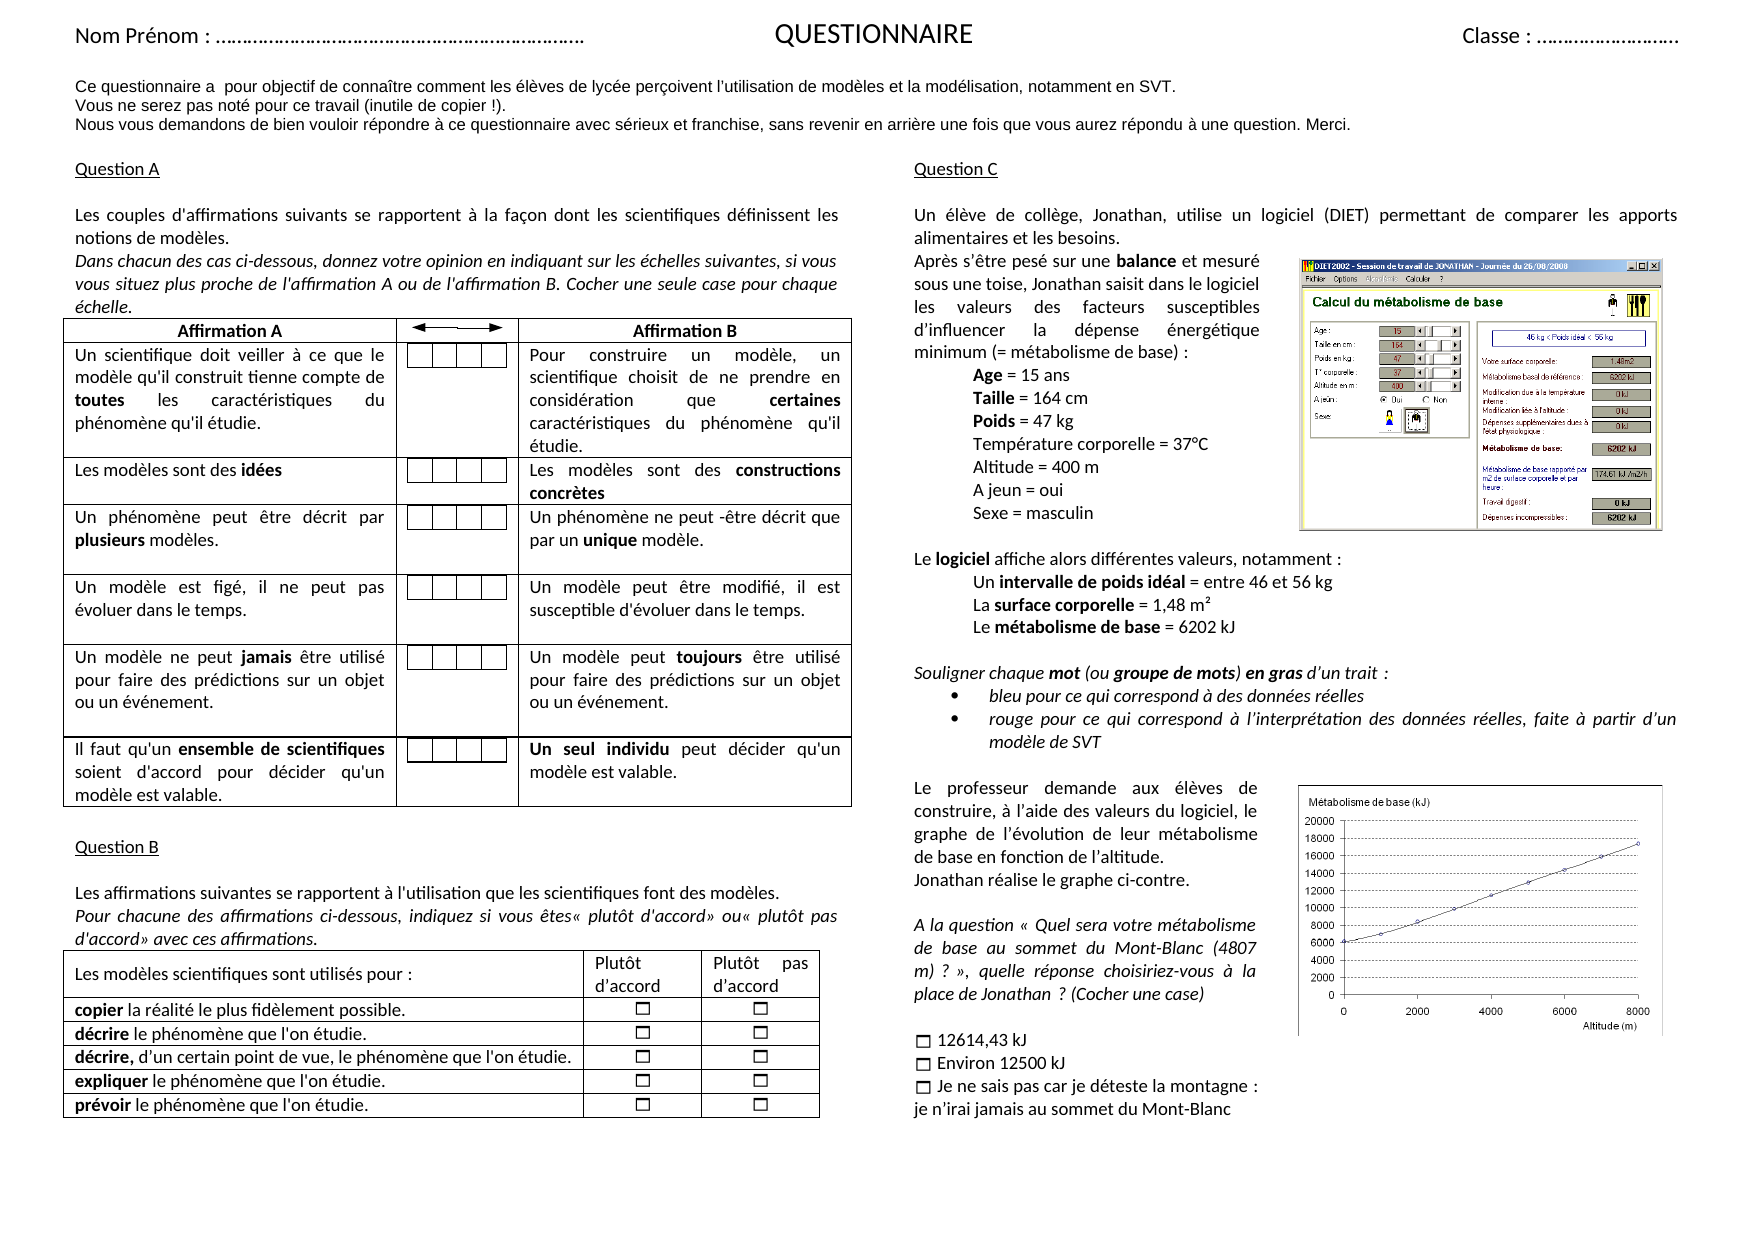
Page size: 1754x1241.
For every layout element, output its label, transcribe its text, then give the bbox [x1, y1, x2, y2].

table_header [408, 459, 432, 482]
table_cell [397, 645, 518, 736]
table_header [482, 506, 506, 529]
text Ce questionnaire a pour objectif de connaître comment les élèves de lycée perçoivent l’utilisation de modèles et la modélisation, notamment en SVT. [75, 77, 1679, 96]
text Les couples d'affirmations suivants se rapportent à la façon dont les scientifiques définissent les notions de modèles. [75, 203, 840, 249]
table_cell  [584, 998, 701, 1021]
table_header [433, 344, 456, 367]
table_cell Les modèles sont des constructions concrètes [519, 458, 851, 504]
table_header [457, 576, 481, 599]
table_header [433, 459, 456, 482]
text Dans chacun des cas ci-dessous, donnez votre opinion en indiquant sur les échelles suivantes, si vous vous situez plus proche de l'affirmation A ou de l'affirmation B. Cocher une seule case pour chaque échelle. [75, 249, 840, 318]
table_cell copier la réalité le plus fidèlement possible. [64, 998, 583, 1021]
table_cell Un phénomène ne peut -être décrit que par un unique modèle. [519, 505, 851, 574]
table_cell  [584, 1022, 701, 1045]
table_cell Les modèles sont des idées [64, 458, 396, 504]
table_cell  [702, 998, 819, 1021]
table_header [457, 344, 481, 367]
table_header Affirmation A [64, 319, 396, 342]
text Le métabolisme de base = 6202 kJ [973, 616, 1679, 638]
table_header [457, 646, 481, 669]
text Vous ne serez pas noté pour ce travail (inutile de copier !). [75, 96, 1679, 115]
table_header [482, 576, 506, 599]
table_header Après s’être pesé sur une balance et mesuré sous une toise, Jonathan saisit dans le logiciel les valeurs des facteurs susceptibles d’influencer la dépense énergétique minimum (= métabolisme de base) : Age = 15 ans Taille = 164 cm Poids = 47 kg Température corporelle = 37°C Altitude = 400 m A jeun = oui Sexe = masculin [903, 249, 1271, 547]
table_cell Un modèle ne peut jamais être utilisé pour faire des prédictions sur un objet ou un événement. [64, 645, 396, 736]
table_header [457, 506, 481, 529]
table_header Affirmation B [519, 319, 851, 342]
table_header [433, 646, 456, 669]
text Question C [914, 157, 1679, 180]
table_cell Un scientifique doit veiller à ce que le modèle qu'il construit tienne compte de toutes les caractéristiques du phénomène qu'il étudie. [64, 343, 396, 457]
table_cell  [702, 1094, 819, 1117]
table_cell  [584, 1070, 701, 1093]
text Souligner chaque mot (ou groupe de mots) en gras d’un trait : [914, 661, 1679, 684]
table_cell [397, 575, 518, 644]
table_cell décrire, d’un certain point de vue, le phénomène que l'on étudie. [64, 1046, 583, 1069]
table_cell  [702, 1070, 819, 1093]
table_cell Un phénomène peut être décrit par plusieurs modèles. [64, 505, 396, 574]
table_cell prévoir le phénomène que l'on étudie. [64, 1094, 583, 1117]
table_header [408, 576, 432, 599]
text Un élève de collège, Jonathan, utilise un logiciel (DIET) permettant de comparer les apports alimentaires et les besoins. [914, 203, 1679, 249]
table_header [433, 576, 456, 599]
table_cell Un seul individu peut décider qu'un modèle est valable. [519, 738, 851, 806]
table_header [408, 739, 432, 761]
table_header [1271, 249, 1690, 547]
table_cell Un modèle peut toujours être utilisé pour faire des prédictions sur un objet ou un événement. [519, 645, 851, 736]
table_header [482, 739, 506, 761]
text Nous vous demandons de bien vouloir répondre à ce questionnaire avec sérieux et franchise, sans revenir en arrière une fois que vous aurez répondu à une question. Merci. [75, 115, 1679, 134]
list bleu pour ce qui correspond à des données réelles [951, 684, 1679, 707]
table_header Les modèles scientifiques sont utilisés pour : [64, 951, 583, 997]
text Pour chacune des affirmations ci-dessous, indiquez si vous êtes« plutôt d'accord» ou« plutôt pas d'accord» avec ces affirmations. [75, 904, 840, 950]
text Question B [75, 835, 840, 858]
table_header [457, 459, 481, 482]
table_header [433, 739, 456, 761]
text Question A [75, 157, 840, 180]
table_cell  [584, 1094, 701, 1117]
table_cell décrire le phénomène que l'on étudie. [64, 1022, 583, 1045]
text La surface corporelle = 1,48 m² [973, 593, 1679, 616]
table_header [482, 344, 506, 367]
table_header [457, 739, 481, 761]
table_header [433, 506, 456, 529]
table_header Le professeur demande aux élèves de construire, à l’aide des valeurs du logiciel, le graphe de l’évolution de leur métabolisme de base en fonction de l’altitude. Jonathan réalise le graphe ci-contre. A la question « Quel sera votre métabolisme de base au sommet du Mont-Blanc (4807 m) ? », quelle réponse choisiriez-vous à la place de Jonathan ? (Cocher une case)  12614,43 kJ  Environ 12500 kJ  Je ne sais pas car je déteste la montagne : je n’irai jamais au sommet du Mont-Blanc [903, 753, 1269, 1120]
table_cell [397, 738, 518, 806]
table_cell [397, 458, 518, 504]
table_cell Un modèle peut être modifié, il est susceptible d'évoluer dans le temps. [519, 575, 851, 644]
picture [1297, 785, 1663, 1036]
table_cell  [702, 1022, 819, 1045]
table_cell Un modèle est figé, il ne peut pas évoluer dans le temps. [64, 575, 396, 644]
text Les affirmations suivantes se rapportent à l'utilisation que les scientifiques font des modèles. [75, 881, 840, 904]
table_cell  [584, 1046, 701, 1069]
table_header [1269, 753, 1690, 1120]
table_header Plutôt d’accord [584, 951, 701, 997]
picture [1299, 258, 1663, 531]
table_cell [397, 343, 518, 457]
text Le logiciel affiche alors différentes valeurs, notamment : [914, 547, 1679, 570]
table_header [482, 459, 506, 482]
table_header [408, 506, 432, 529]
table_header [408, 344, 432, 367]
table_cell Il faut qu'un ensemble de scientifiques soient d'accord pour décider qu'un modèle est valable. [64, 738, 396, 806]
table_cell expliquer le phénomène que l'on étudie. [64, 1070, 583, 1093]
table_header [408, 646, 432, 669]
text Un intervalle de poids idéal = entre 46 et 56 kg [973, 570, 1679, 593]
table_header [397, 319, 518, 342]
table_cell [397, 505, 518, 574]
list rouge pour ce qui correspond à l’interprétation des données réelles, faite à partir d’un modèle de SVT [951, 707, 1679, 753]
table_cell Pour construire un modèle, un scientifique choisit de ne prendre en considération que certaines caractéristiques du phénomène qu'il étudie. [519, 343, 851, 457]
table_cell  [702, 1046, 819, 1069]
table_header Plutôt pas d’accord [702, 951, 819, 997]
table_header [482, 646, 506, 669]
